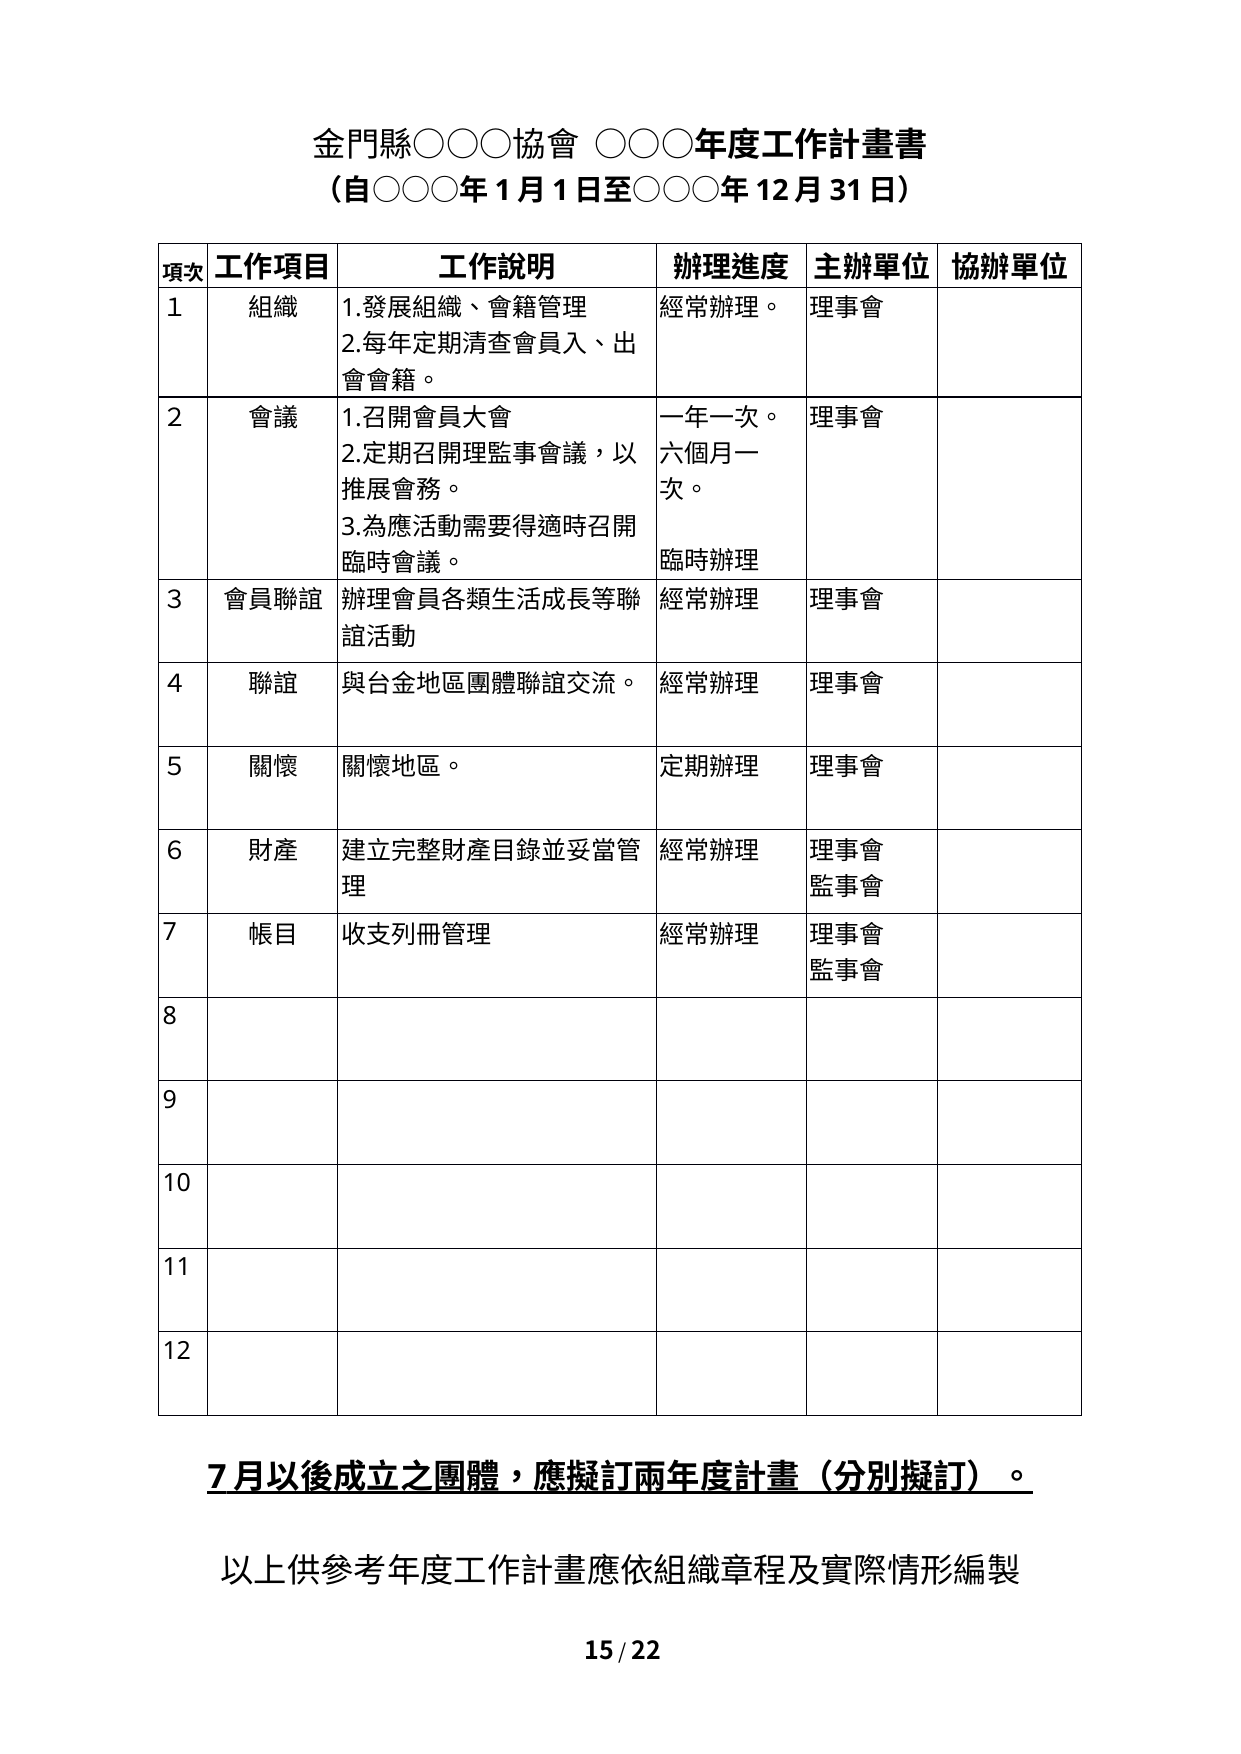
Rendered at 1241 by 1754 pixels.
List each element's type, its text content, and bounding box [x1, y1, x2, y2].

table_cell 收支列冊管理 [338, 914, 656, 997]
table_cell ４ [159, 663, 207, 746]
table_cell 11 [159, 1249, 207, 1331]
table_cell 關懷 [208, 747, 337, 829]
table_cell 與台金地區團體聯誼交流。 [338, 663, 656, 746]
table_cell 理事會 [807, 663, 937, 746]
table_cell [938, 398, 1081, 579]
table_cell [338, 1165, 656, 1248]
table_cell [338, 1332, 656, 1415]
table_cell 辦理會員各類生活成長等聯誼活動 [338, 580, 656, 662]
table_cell [208, 1332, 337, 1415]
table_cell [938, 1249, 1081, 1331]
table_header 工作項目 [208, 244, 337, 287]
table_cell [938, 1081, 1081, 1164]
table_cell [657, 1332, 806, 1415]
table_cell [807, 1165, 937, 1248]
table_cell 帳目 [208, 914, 337, 997]
table_header 主辦單位 [807, 244, 937, 287]
table_cell 理事會 [807, 288, 937, 396]
text 以上供參考年度工作計畫應依組織章程及實際情形編製 [89, 1544, 1152, 1592]
table_cell [938, 1332, 1081, 1415]
table_cell 經常辦理 [657, 914, 806, 997]
table_cell [338, 998, 656, 1080]
table_cell 理事會 [807, 398, 937, 579]
table_cell [938, 998, 1081, 1080]
table_cell [657, 998, 806, 1080]
table_cell 經常辦理 [657, 663, 806, 746]
table_cell 8 [159, 998, 207, 1080]
text 金門縣○○○協會 ○○○年度工作計畫書 [89, 118, 1152, 166]
table_cell ６ [159, 830, 207, 913]
table_cell 建立完整財產目錄並妥當管理 [338, 830, 656, 913]
table_cell [938, 1165, 1081, 1248]
table_cell 理事會 監事會 [807, 914, 937, 997]
table_cell 定期辦理 [657, 747, 806, 829]
table_cell [938, 747, 1081, 829]
table_cell 9 [159, 1081, 207, 1164]
table_cell 會議 [208, 398, 337, 579]
table_cell 經常辦理 [657, 580, 806, 662]
table_cell [938, 830, 1081, 913]
table_header 項次 [159, 244, 207, 287]
table_cell [208, 1249, 337, 1331]
table_header 協辦單位 [938, 244, 1081, 287]
table_cell 關懷地區。 [338, 747, 656, 829]
table_cell [657, 1249, 806, 1331]
table_cell [657, 1081, 806, 1164]
table_cell [807, 998, 937, 1080]
table_cell 經常辦理。 [657, 288, 806, 396]
table_header 辦理進度 [657, 244, 806, 287]
table_cell 組織 [208, 288, 337, 396]
table_cell [807, 1332, 937, 1415]
table_cell [208, 1081, 337, 1164]
table_cell [938, 663, 1081, 746]
table_cell [657, 1165, 806, 1248]
table_cell 理事會 監事會 [807, 830, 937, 913]
table_cell [338, 1249, 656, 1331]
table_cell ５ [159, 747, 207, 829]
table_cell 一年一次。 六個月一次。 臨時辦理 [657, 398, 806, 579]
table_cell 經常辦理 [657, 830, 806, 913]
table_cell 財產 [208, 830, 337, 913]
table_cell 10 [159, 1165, 207, 1248]
table_cell １ [159, 288, 207, 396]
table_cell [338, 1081, 656, 1164]
table_cell ３ [159, 580, 207, 662]
text 7月以後成立之團體，應擬訂兩年度計畫（分別擬訂）。 [89, 1450, 1152, 1498]
table_cell [938, 288, 1081, 396]
table_cell 聯誼 [208, 663, 337, 746]
table_cell 12 [159, 1332, 207, 1415]
table_cell [807, 1081, 937, 1164]
table_cell [208, 998, 337, 1080]
text （自○○○年1月1日至○○○年12月31日） [89, 166, 1152, 209]
table_cell ２ [159, 398, 207, 579]
table_cell 理事會 [807, 747, 937, 829]
table_cell [938, 580, 1081, 662]
table_header 工作說明 [338, 244, 656, 287]
table_cell 1.發展組織、會籍管理 2.每年定期清查會員入、出會會籍。 [338, 288, 656, 396]
table_cell [938, 914, 1081, 997]
table_cell 7 [159, 914, 207, 997]
table_cell 1.召開會員大會 2.定期召開理監事會議，以推展會務。 3.為應活動需要得適時召開臨時會議。 [338, 398, 656, 579]
table_cell 會員聯誼 [208, 580, 337, 662]
table_cell 理事會 [807, 580, 937, 662]
table_cell [807, 1249, 937, 1331]
table_cell [208, 1165, 337, 1248]
